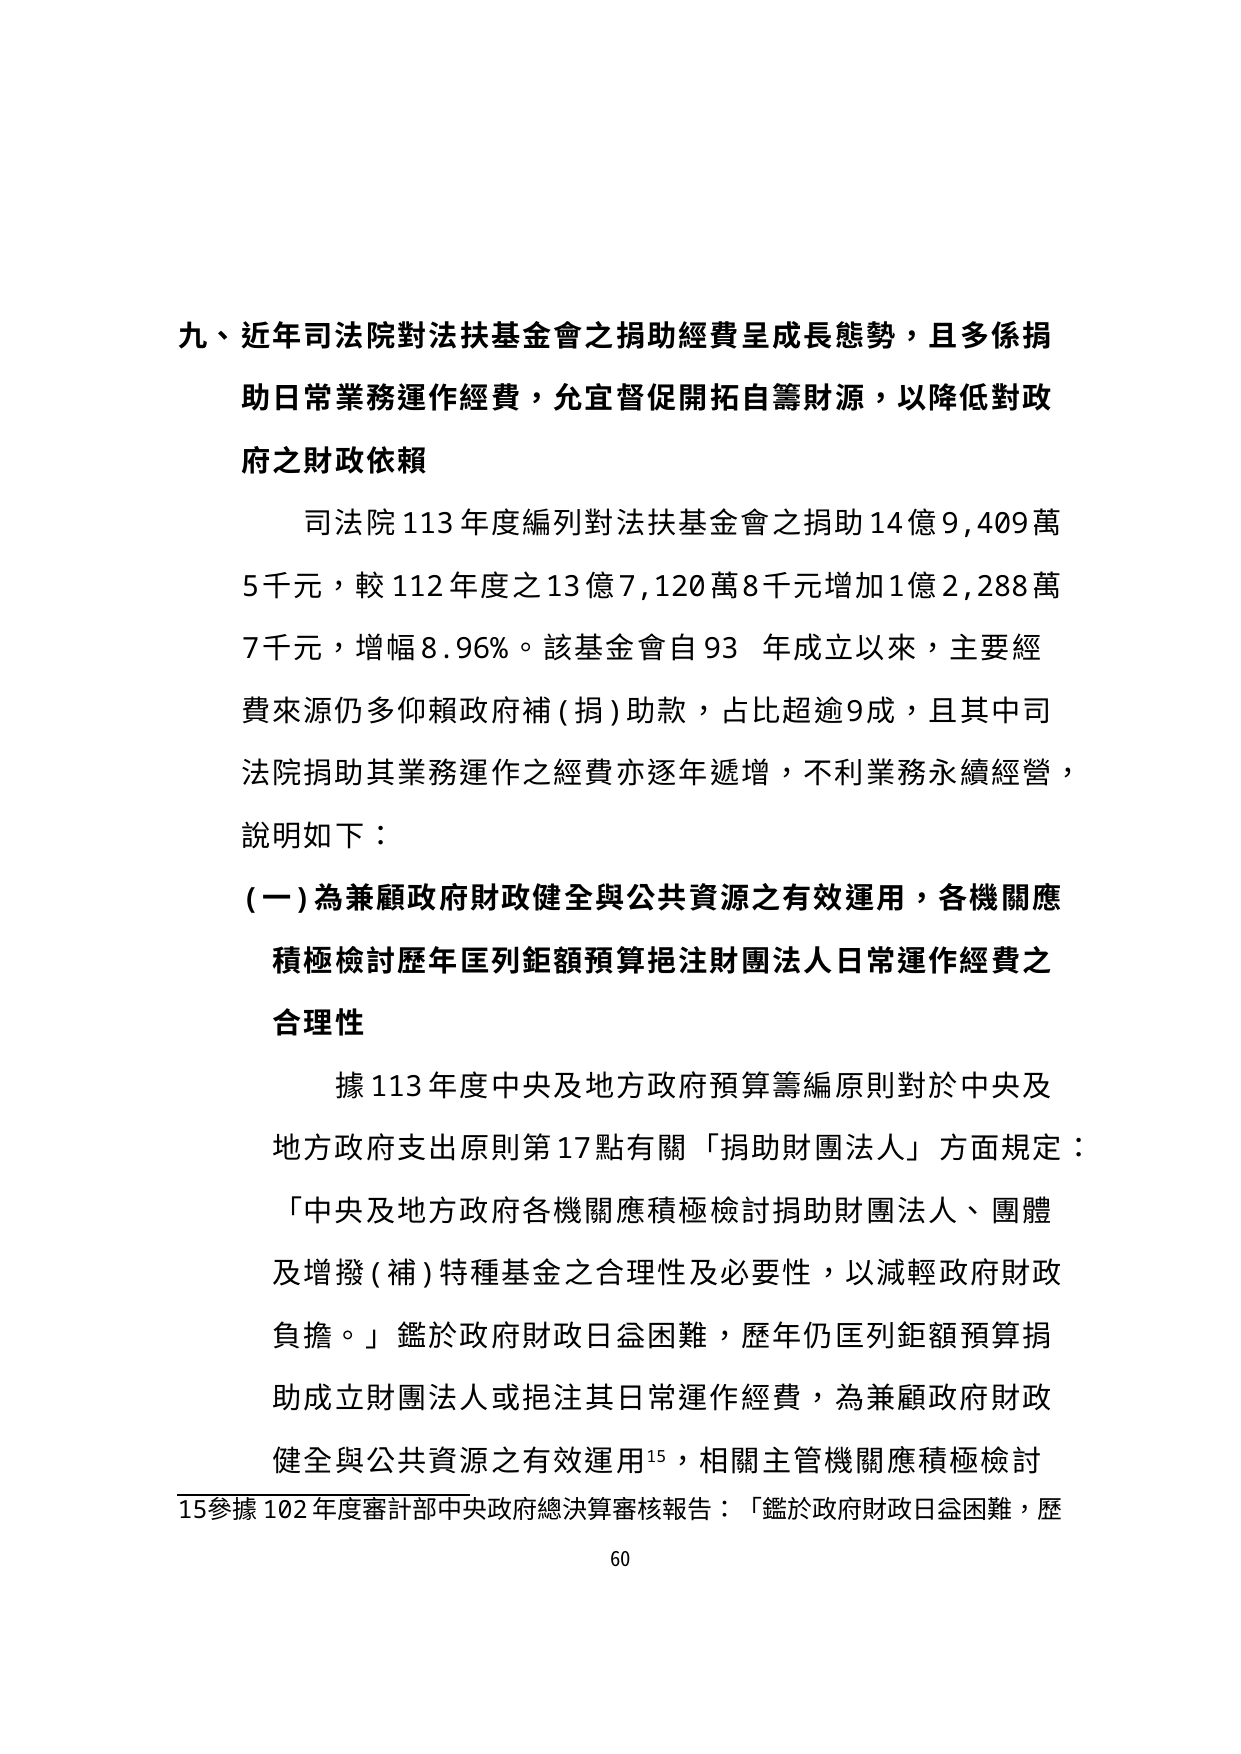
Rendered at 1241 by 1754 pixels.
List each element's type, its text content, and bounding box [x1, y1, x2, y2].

text 司法院113年度編列對法扶基金會之捐助14億9,409萬5千元，較112年度之13億7,120萬8千元增加1億2,288萬7千元，增幅8.96%。該基金會自93 年成立以來，主要經費來源仍多仰賴政府補(捐)助款，占比超逾9成，且其中司法院捐助其業務運作之經費亦逐年遞增，不利業務永續經營，說明如下： [236, 479, 1063, 854]
text (一)為兼顧政府財政健全與公共資源之有效運用，各機關應積極檢討歷年匡列鉅額預算挹注財團法人日常運作經費之合理性 [236, 854, 1063, 1042]
text 九、近年司法院對法扶基金會之捐助經費呈成長態勢，且多係捐助日常業務運作經費，允宜督促開拓自籌財源，以降低對政府之財政依賴 [177, 292, 1063, 479]
text 據113年度中央及地方政府預算籌編原則對於中央及地方政府支出原則第17點有關「捐助財團法人」方面規定：「中央及地方政府各機關應積極檢討捐助財團法人、團體及增撥(補)特種基金之合理性及必要性，以減輕政府財政負擔。」鑑於政府財政日益困難，歷年仍匡列鉅額預算捐助成立財團法人或挹注其日常運作經費，為兼顧政府財政健全與公共資源之有效運用，相關主管機關應積極檢討歷年匡列鉅額預算挹注財團法人日常運作經費之合理性及必要性。 [266, 1042, 1063, 1479]
text 參據102年度審計部中央政府總決算審核報告：「鑑於政府財政日益困難，歷 [177, 1496, 1063, 1525]
